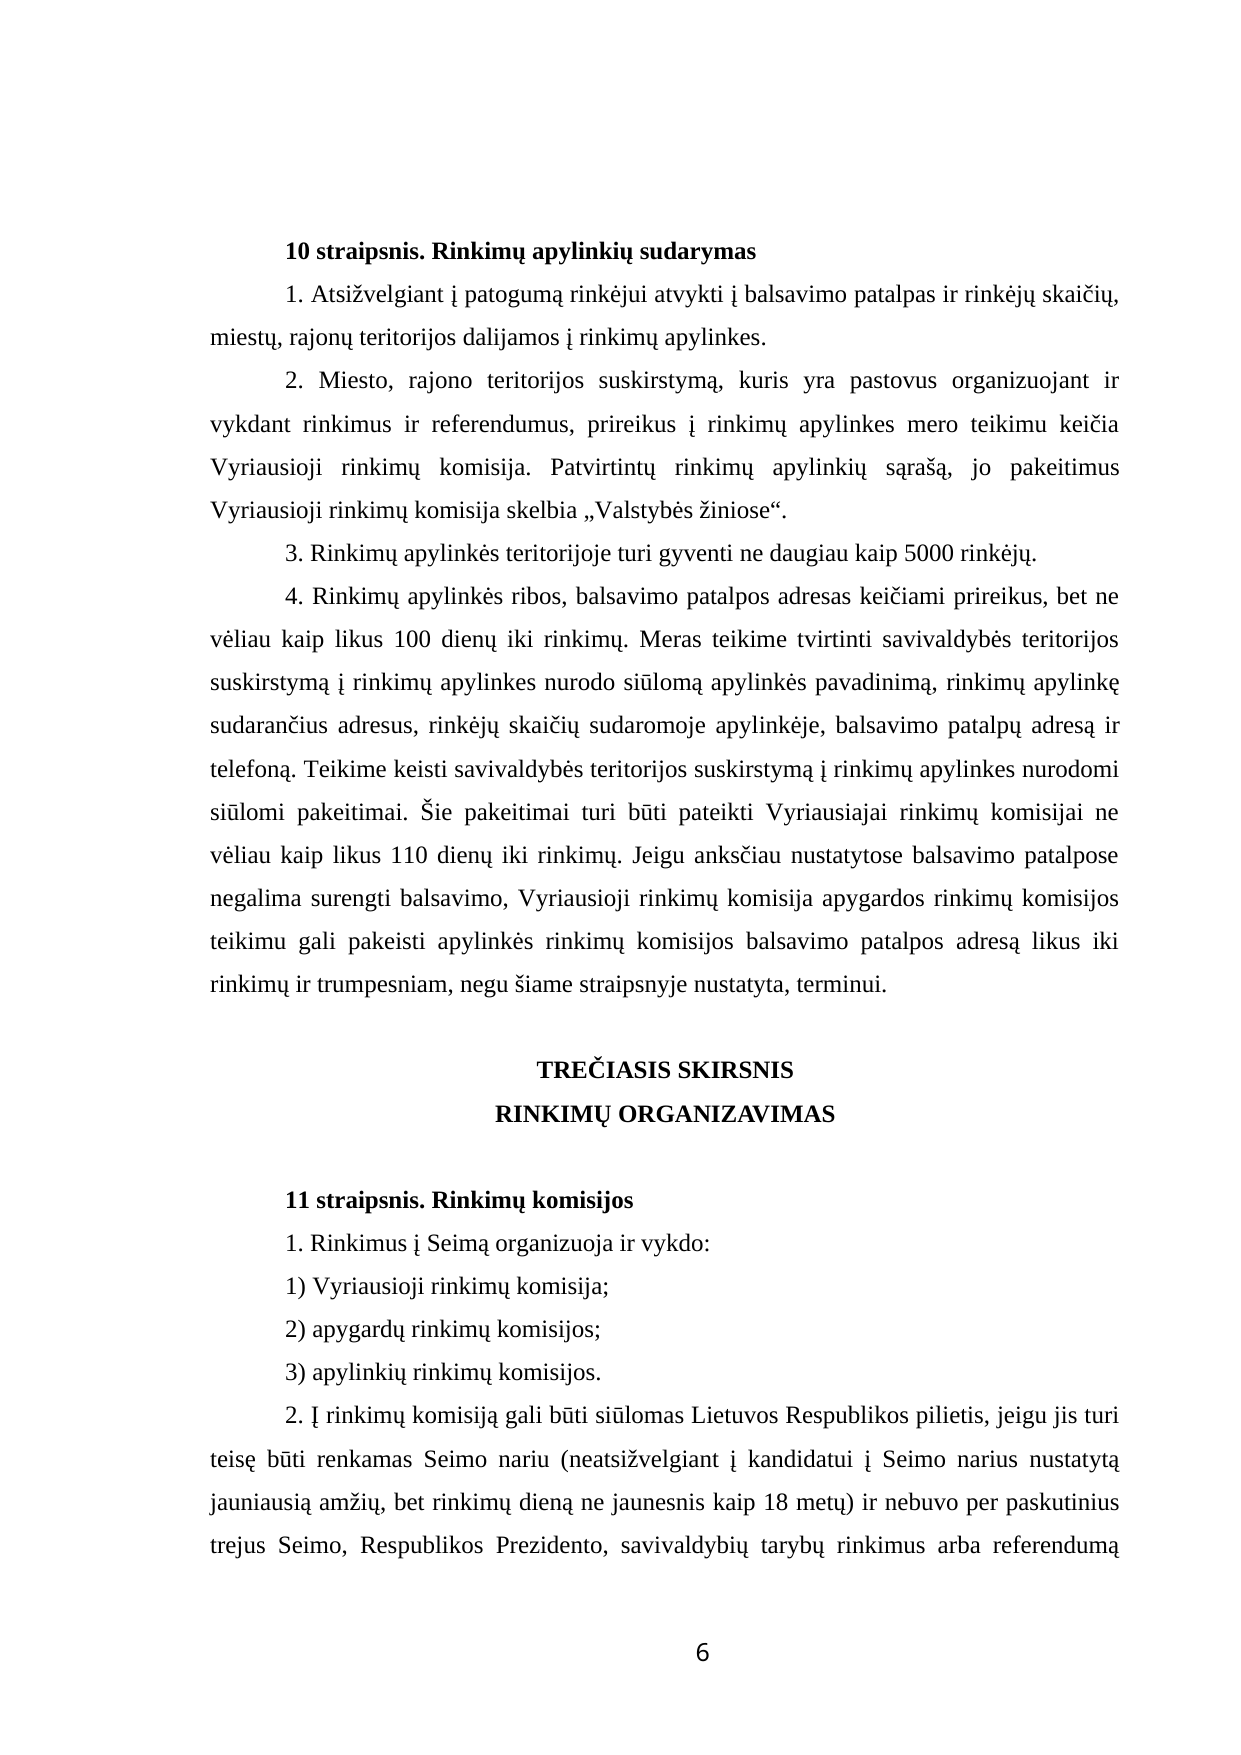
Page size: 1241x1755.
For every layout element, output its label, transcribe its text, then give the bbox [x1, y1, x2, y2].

text 3. Rinkimų apylinkės teritorijoje turi gyventi ne daugiau kaip 5000 rinkėjų. [210, 538, 1120, 567]
text 3) apylinkių rinkimų komisijos. [210, 1357, 1120, 1386]
text 10 straipsnis. Rinkimų apylinkių sudarymas [210, 236, 1120, 265]
text TREČIASIS SKIRSNIS [210, 1056, 1120, 1084]
text 2. Miesto, rajono teritorijos suskirstymą, kuris yra pastovus organizuojant ir vykdant rinkimus ir referendumus, prireikus į rinkimų apylinkes mero teikimu keičia Vyriausioji rinkimų komisija. Patvirtintų rinkimų apylinkių sąrašą, jo pakeitimus Vyriausioji rinkimų komisija skelbia „Valstybės žiniose“. [210, 366, 1120, 524]
text 1) Vyriausioji rinkimų komisija; [210, 1271, 1120, 1300]
text 4. Rinkimų apylinkės ribos, balsavimo patalpos adresas keičiami prireikus, bet ne vėliau kaip likus 100 dienų iki rinkimų. Meras teikime tvirtinti savivaldybės teritorijos suskirstymą į rinkimų apylinkes nurodo siūlomą apylinkės pavadinimą, rinkimų apylinkę sudarančius adresus, rinkėjų skaičių sudaromoje apylinkėje, balsavimo patalpų adresą ir telefoną. Teikime keisti savivaldybės teritorijos suskirstymą į rinkimų apylinkes nurodomi siūlomi pakeitimai. Šie pakeitimai turi būti pateikti Vyriausiajai rinkimų komisijai ne vėliau kaip likus 110 dienų iki rinkimų. Jeigu anksčiau nustatytose balsavimo patalpose negalima surengti balsavimo, Vyriausioji rinkimų komisija apygardos rinkimų komisijos teikimu gali pakeisti apylinkės rinkimų komisijos balsavimo patalpos adresą likus iki rinkimų ir trumpesniam, negu šiame straipsnyje nustatyta, terminui. [210, 581, 1120, 998]
text 2. Į rinkimų komisiją gali būti siūlomas Lietuvos Respublikos pilietis, jeigu jis turi teisę būti renkamas Seimo nariu (neatsižvelgiant į kandidatui į Seimo narius nustatytą jauniausią amžių, bet rinkimų dieną ne jaunesnis kaip 18 metų) ir nebuvo per paskutinius trejus Seimo, Respublikos Prezidento, savivaldybių tarybų rinkimus arba referendumą [210, 1401, 1120, 1559]
text 1. Atsižvelgiant į patogumą rinkėjui atvykti į balsavimo patalpas ir rinkėjų skaičių, miestų, rajonų teritorijos dalijamos į rinkimų apylinkes. [210, 279, 1120, 351]
text 1. Rinkimus į Seimą organizuoja ir vykdo: [210, 1228, 1120, 1257]
text 2) apygardų rinkimų komisijos; [210, 1314, 1120, 1343]
text 11 straipsnis. Rinkimų komisijos [210, 1185, 1120, 1214]
text RINKIMŲ ORGANIZAVIMAS [210, 1099, 1120, 1127]
